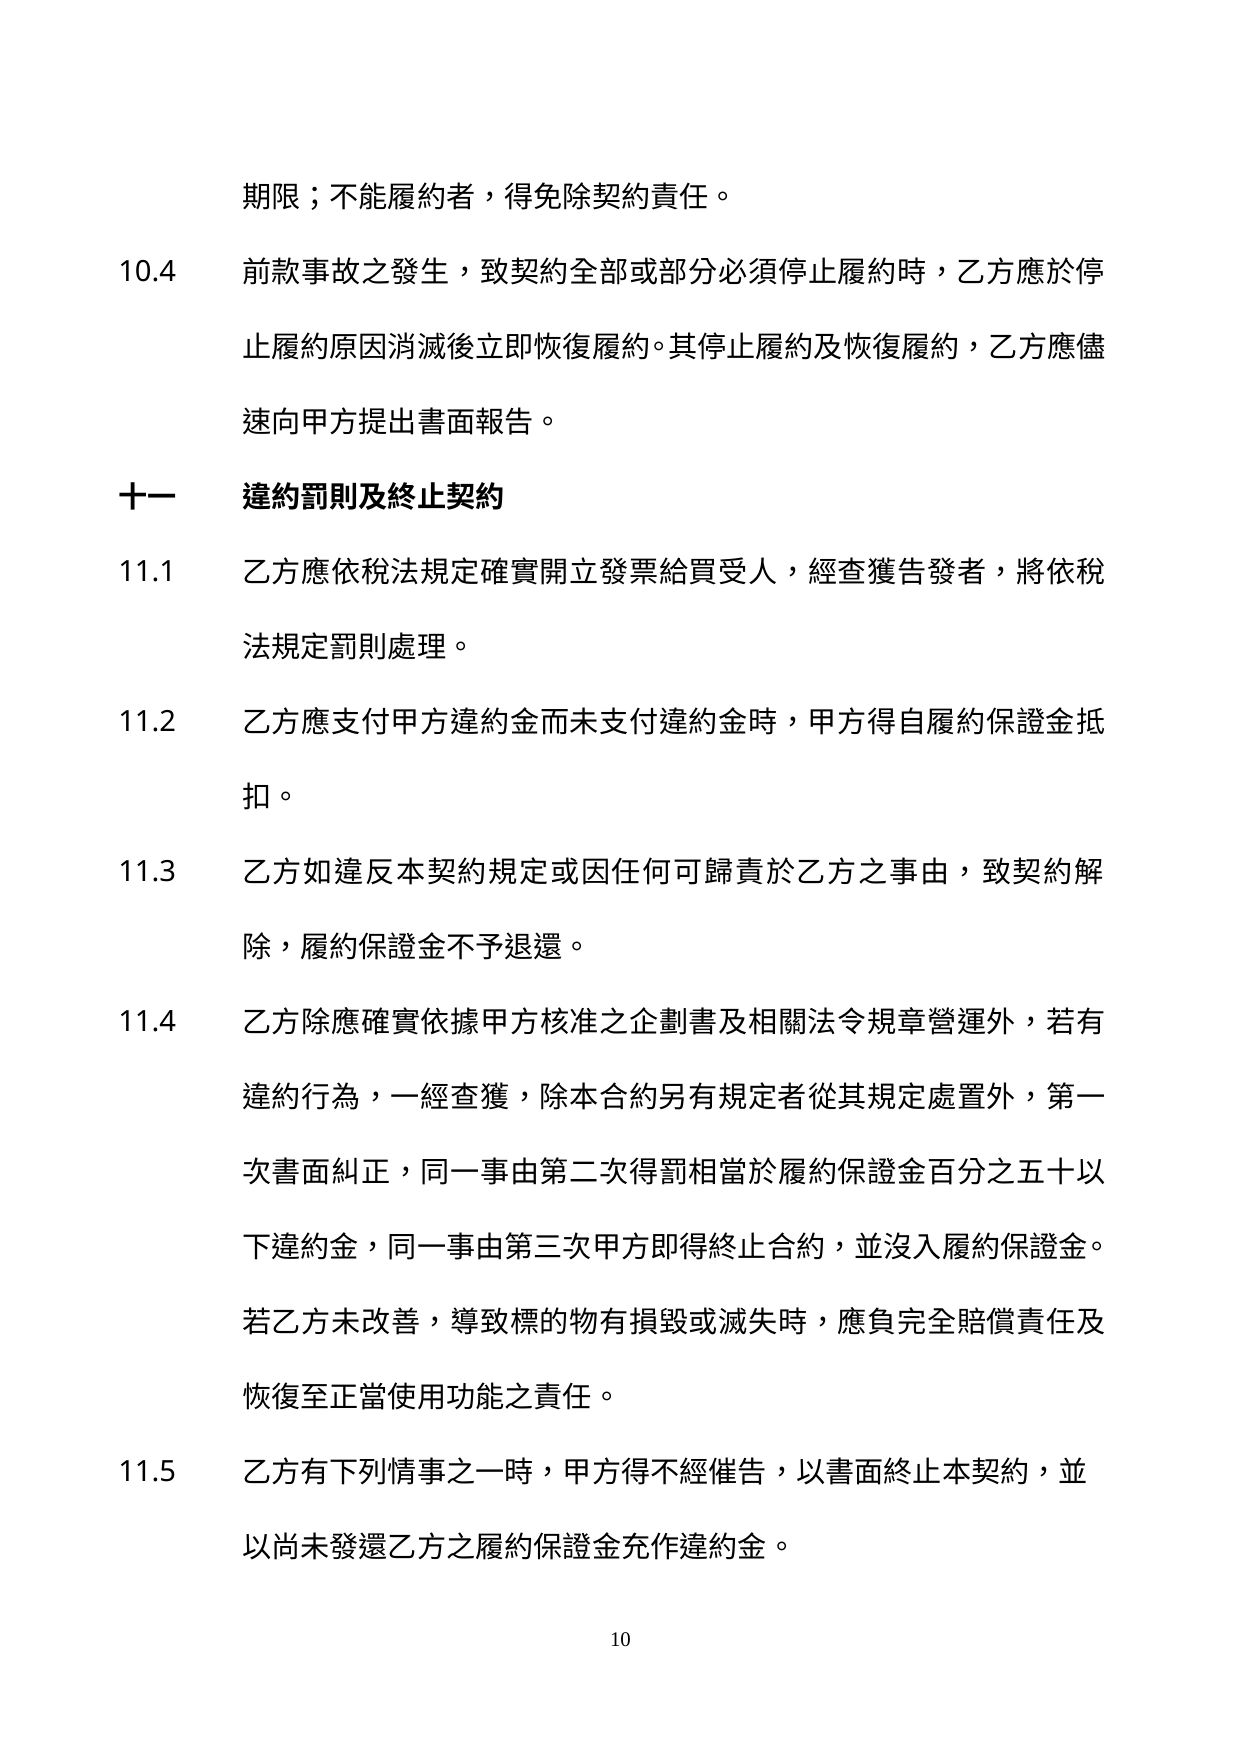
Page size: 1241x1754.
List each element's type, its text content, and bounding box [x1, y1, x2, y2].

table_cell 11.1 [107, 533, 231, 682]
table_cell 期限；不能履約者，得免除契約責任。 [231, 158, 1117, 232]
table_cell 十一 [107, 458, 231, 532]
table_cell 11.5 [107, 1433, 231, 1582]
table_cell [107, 158, 231, 232]
table_cell 前款事故之發生，致契約全部或部分必須停止履約時，乙方應於停止履約原因消滅後立即恢復履約。其停止履約及恢復履約，乙方應儘速向甲方提出書面報告。 [231, 233, 1117, 457]
table_cell 10.4 [107, 233, 231, 457]
table_cell 11.2 [107, 683, 231, 832]
table_cell 11.4 [107, 983, 231, 1432]
table_cell 乙方有下列情事之一時，甲方得不經催告，以書面終止本契約，並以尚未發還乙方之履約保證金充作違約金。 乙方於決標前有採購法第103條不得參加投標或作為決標對象或分包乙方之情形者。 乙方未經甲方書面同意，擅自停止營業累計達20天以上者。 乙方因違約、經營管理不善(許可期內有評鑑等級為丙)、故意或過失致委託物及設施毀損，經甲方書面通知改善，限期未改善者。 乙方未能履約情節重大者。 乙方因違法經有關機關調查屬實者。 乙方違反本契約或發生不能營運之變故，甲方認為不能履行契約責任時。 乙方以支付他人佣金、比例金、仲介費、後謝金、回扣、餽贈、招待或其他利益者，促成本契約之簽訂者。 乙方未依期限繳納稅捐、水電，或其他依約應支付費用，累計達2個月以上時。 [231, 1433, 1117, 1582]
table_cell 11.3 [107, 833, 231, 982]
table_cell 乙方除應確實依據甲方核准之企劃書及相關法令規章營運外，若有違約行為，一經查獲，除本合約另有規定者從其規定處置外，第一次書面糾正，同一事由第二次得罰相當於履約保證金百分之五十以下違約金，同一事由第三次甲方即得終止合約，並沒入履約保證金。若乙方未改善，導致標的物有損毀或滅失時，應負完全賠償責任及恢復至正當使用功能之責任。 [231, 983, 1117, 1432]
table_cell 乙方應依稅法規定確實開立發票給買受人，經查獲告發者，將依稅法規定罰則處理。 [231, 533, 1117, 682]
table_cell 乙方如違反本契約規定或因任何可歸責於乙方之事由，致契約解除，履約保證金不予退還。 [231, 833, 1117, 982]
table_cell 乙方應支付甲方違約金而未支付違約金時，甲方得自履約保證金抵扣。 [231, 683, 1117, 832]
table_cell 違約罰則及終止契約 [231, 458, 1117, 532]
